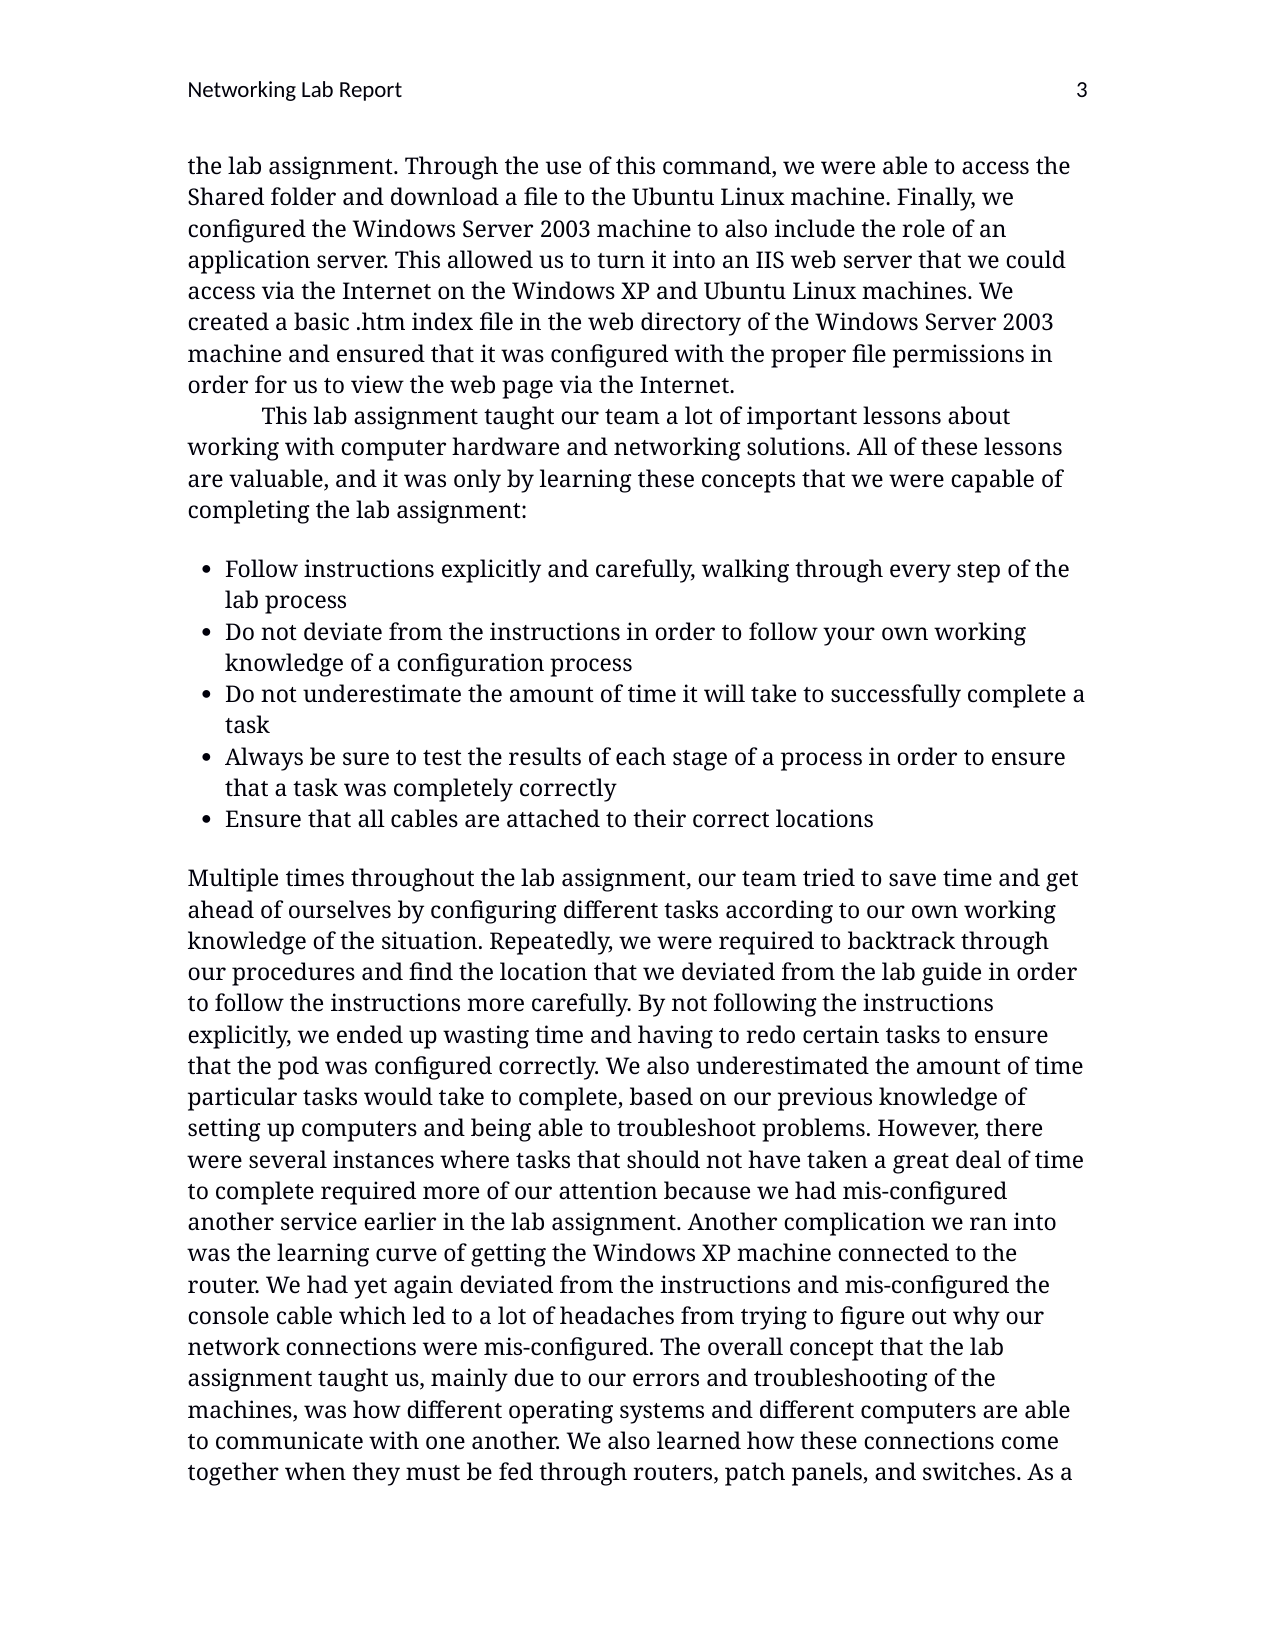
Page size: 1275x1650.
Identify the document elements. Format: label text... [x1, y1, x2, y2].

list Ensure that all cables are attached to their correct locations [202, 803, 1087, 834]
text This lab assignment taught our team a lot of important lessons about working with computer hardware and networking solutions. All of these lessons are valuable, and it was only by learning these concepts that we were capable of completing the lab assignment: [187, 400, 1087, 525]
list Follow instructions explicitly and carefully, walking through every step of the lab process [202, 553, 1087, 616]
list Always be sure to test the results of each stage of a process in order to ensure that a task was completely correctly [202, 741, 1087, 803]
list Do not underestimate the amount of time it will take to successfully complete a task [202, 678, 1087, 741]
list Do not deviate from the instructions in order to follow your own working knowledge of a configuration process [202, 616, 1087, 678]
text Multiple times throughout the lab assignment, our team tried to save time and get ahead of ourselves by configuring different tasks according to our own working knowledge of the situation. Repeatedly, we were required to backtrack through our procedures and find the location that we deviated from the lab guide in order to follow the instructions more carefully. By not following the instructions explicitly, we ended up wasting time and having to redo certain tasks to ensure that the pod was configured correctly. We also underestimated the amount of time particular tasks would take to complete, based on our previous knowledge of setting up computers and being able to troubleshoot problems. However, there were several instances where tasks that should not have taken a great deal of time to complete required more of our attention because we had mis-configured another service earlier in the lab assignment. Another complication we ran into was the learning curve of getting the Windows XP machine connected to the router. We had yet again deviated from the instructions and mis-configured the console cable which led to a lot of headaches from trying to figure out why our network connections were mis-configured. The overall concept that the lab assignment taught us, mainly due to our errors and troubleshooting of the machines, was how different operating systems and different computers are able to communicate with one another. We also learned how these connections come together when they must be fed through routers, patch panels, and switches. As a [187, 862, 1087, 1487]
text the lab assignment. Through the use of this command, we were able to access the Shared folder and download a file to the Ubuntu Linux machine. Finally, we configured the Windows Server 2003 machine to also include the role of an application server. This allowed us to turn it into an IIS web server that we could access via the Internet on the Windows XP and Ubuntu Linux machines. We created a basic .htm index file in the web directory of the Windows Server 2003 machine and ensured that it was configured with the proper file permissions in order for us to view the web page via the Internet. [187, 150, 1087, 400]
